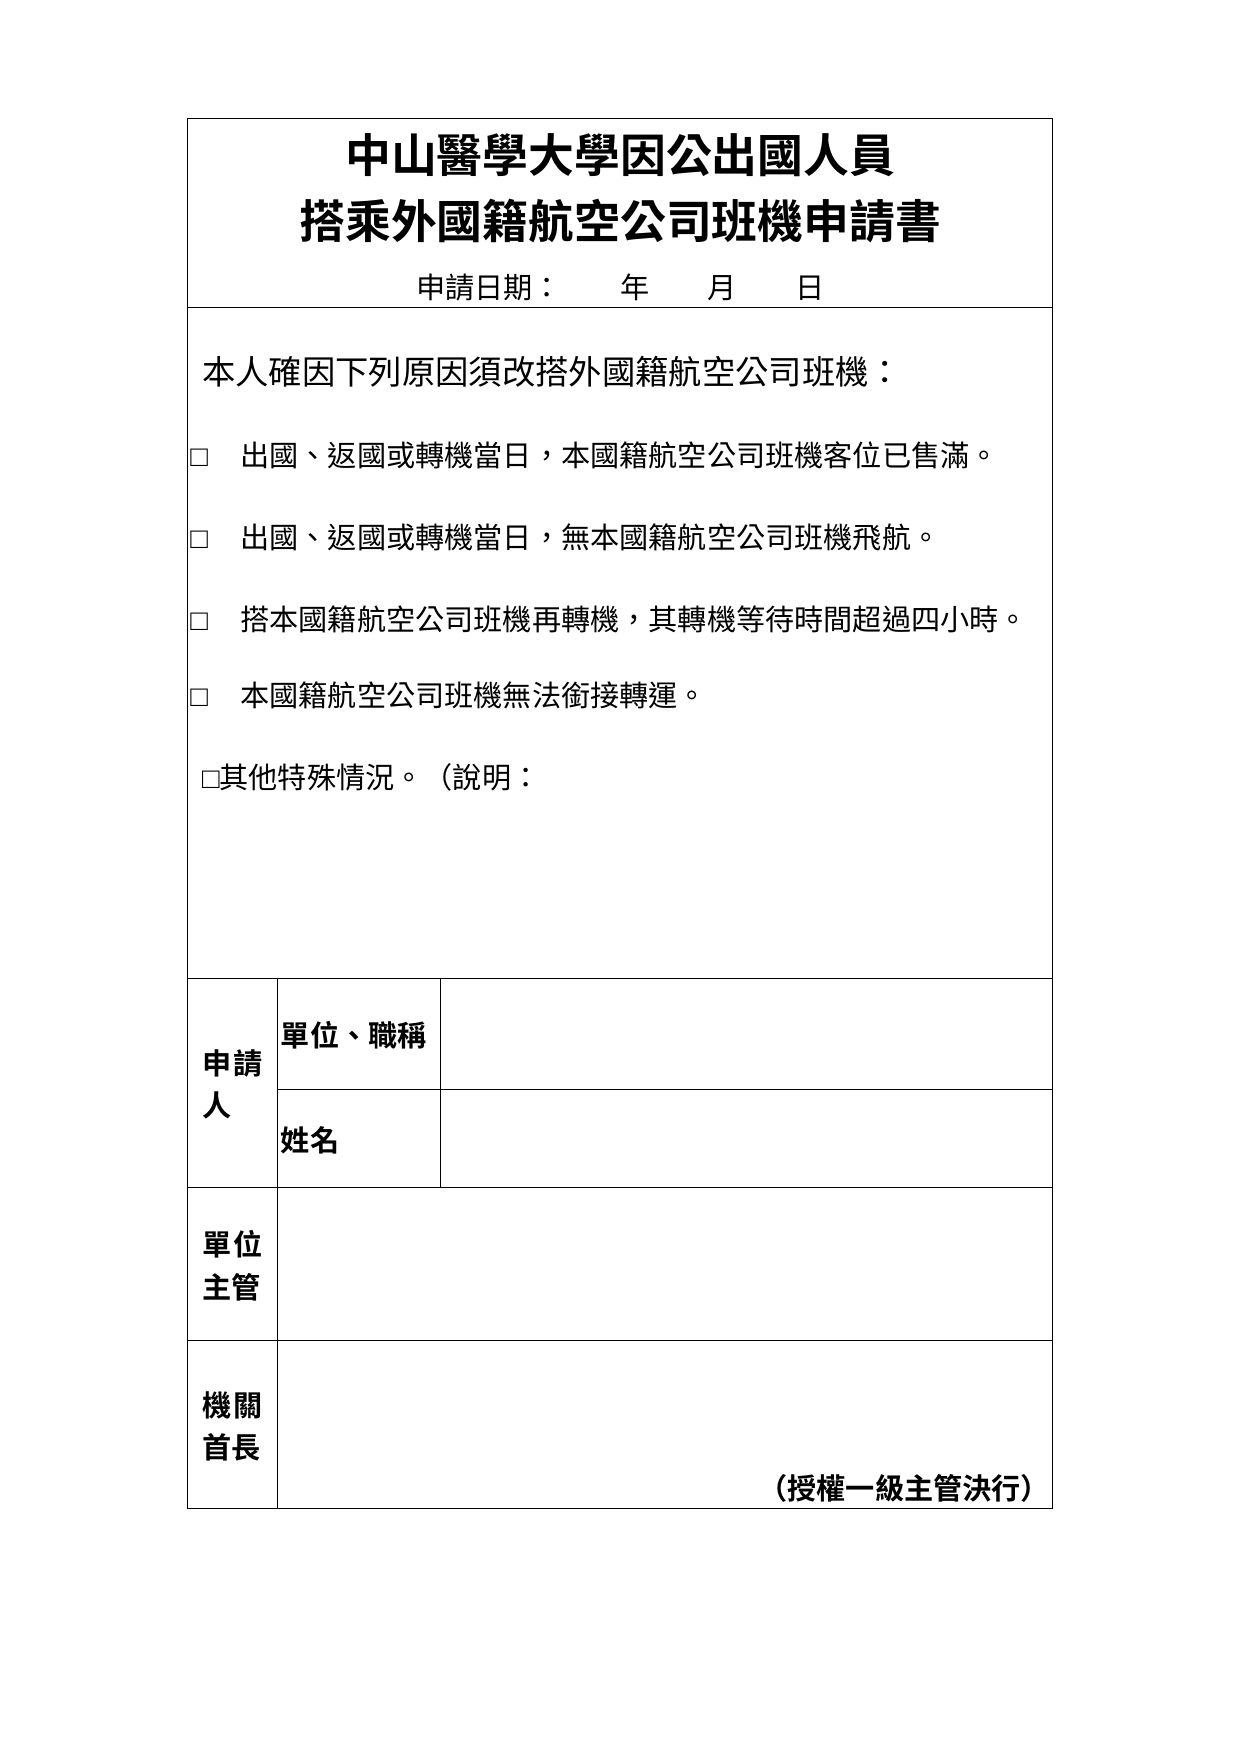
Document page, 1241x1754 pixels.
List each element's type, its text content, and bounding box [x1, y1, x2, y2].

table_cell [441, 1090, 1052, 1187]
table_cell 本人確因下列原因須改搭外國籍航空公司班機： 出國、返國或轉機當日，本國籍航空公司班機客位已售滿。 出國、返國或轉機當日，無本國籍航空公司班機飛航。 搭本國籍航空公司班機再轉機，其轉機等待時間超過四小時。 本國籍航空公司班機無法銜接轉運。 □其他特殊情況。（說明： [188, 308, 1052, 977]
table_cell （授權一級主管決行） [278, 1341, 1052, 1508]
table_cell 姓名 [278, 1090, 440, 1187]
table_header 中山醫學大學因公出國人員 搭乘外國籍航空公司班機申請書 申請日期： 年 月 日 [188, 119, 1052, 307]
table_cell 單位主管 [188, 1188, 277, 1340]
table_cell 機關首長 [188, 1341, 277, 1508]
table_cell [441, 979, 1052, 1089]
table_cell [278, 1188, 1052, 1340]
table_cell 單位、職稱 [278, 979, 440, 1089]
table_cell 申請人 [188, 979, 277, 1187]
